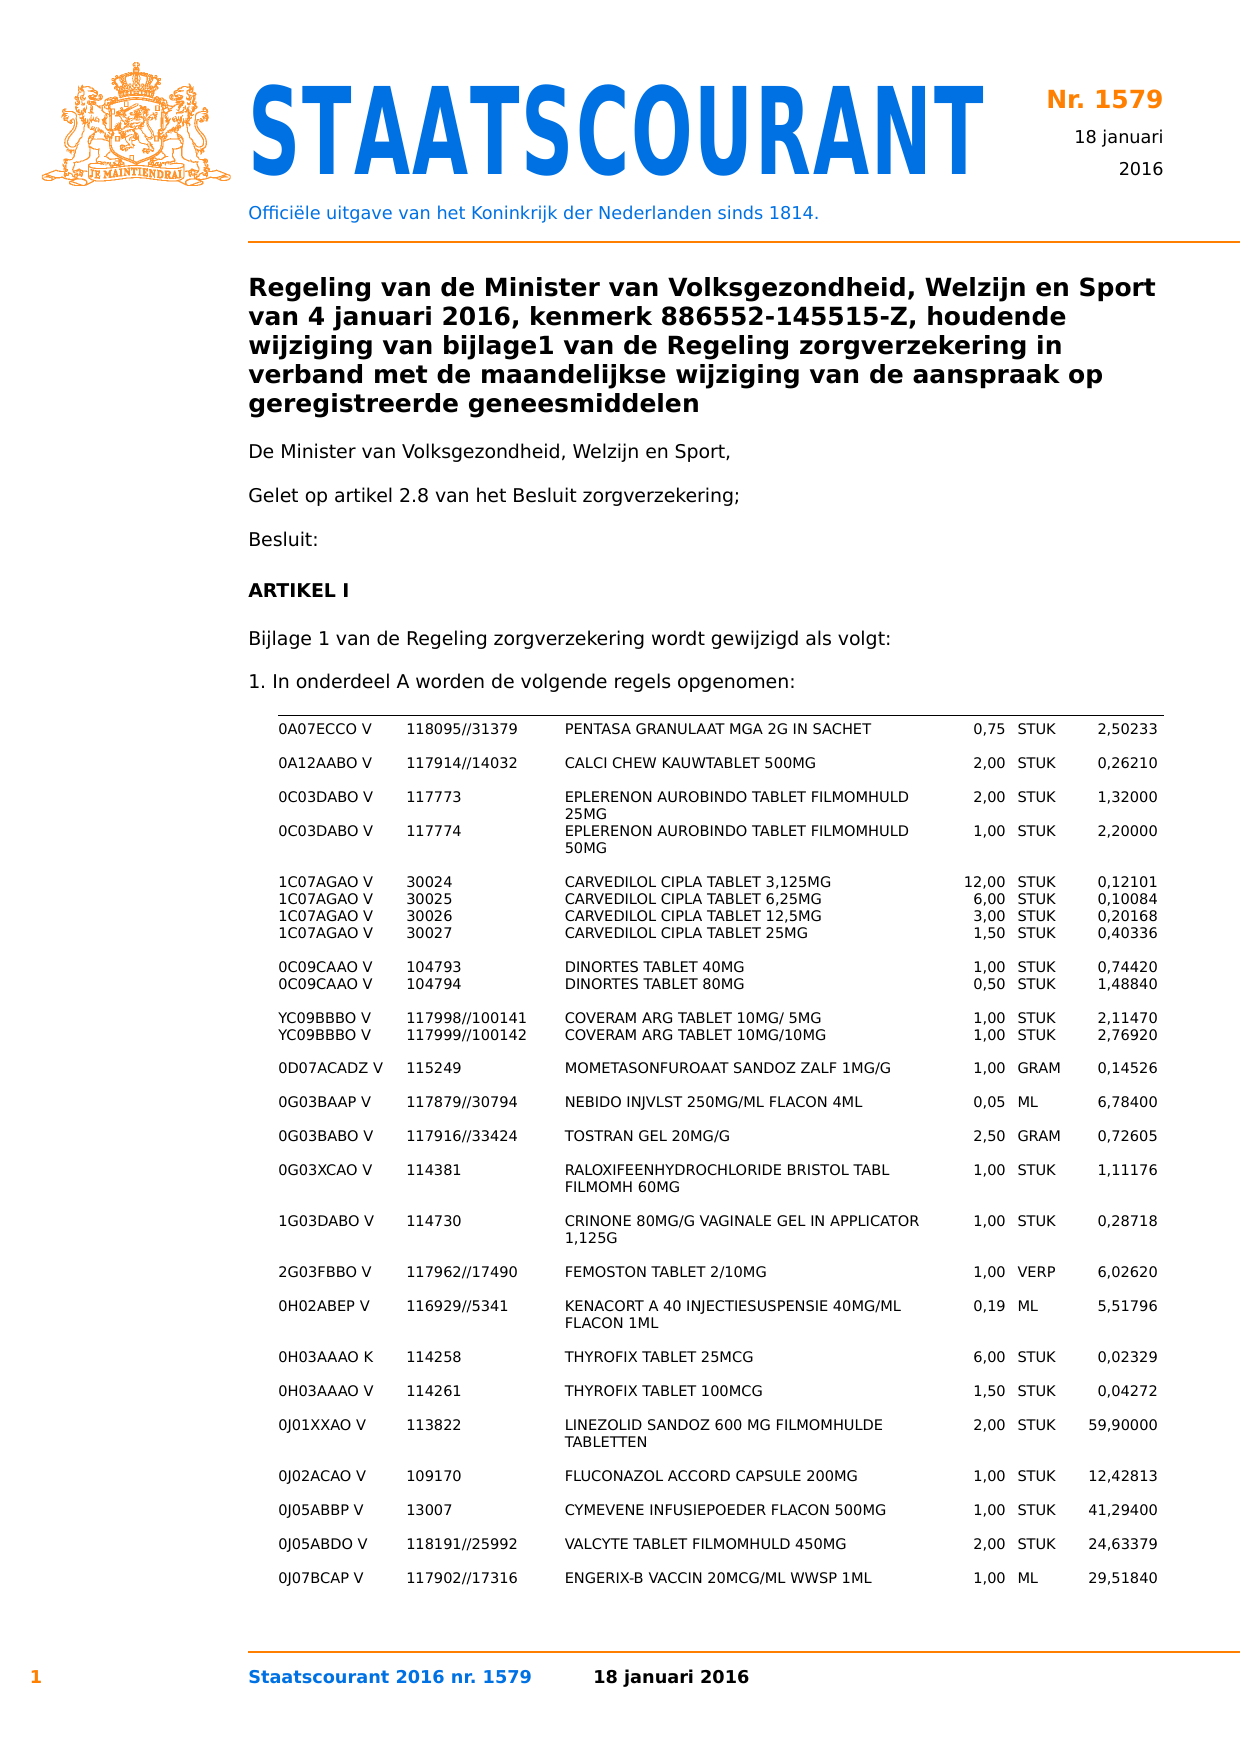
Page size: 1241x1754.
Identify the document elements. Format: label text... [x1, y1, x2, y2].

table_cell 0J05ABBP V [278, 1502, 400, 1519]
table_cell 113822 [400, 1417, 559, 1451]
table_cell [278, 1553, 400, 1570]
table_cell [1011, 1145, 1076, 1162]
table_cell 1,32000 [1076, 789, 1163, 823]
table_cell 117773 [400, 789, 559, 823]
table_cell CRINONE 80MG/G VAGINALE GEL IN APPLICATOR 1,125G [559, 1213, 951, 1247]
table_cell [559, 1451, 951, 1468]
table_cell 115249 [400, 1060, 559, 1077]
table_cell 104793 [400, 959, 559, 976]
table_cell 0C09CAAO V [278, 976, 400, 992]
table_cell [1076, 772, 1163, 789]
table_cell [400, 993, 559, 1009]
table_cell [1011, 1519, 1076, 1536]
text Gelet op artikel 2.8 van het Besluit zorgverzekering; [248, 484, 1163, 507]
table_cell [400, 1196, 559, 1213]
table_cell [400, 1111, 559, 1128]
table_cell 2G03FBBO V [278, 1264, 400, 1281]
table_header STUK [1011, 716, 1076, 738]
table_cell [559, 1332, 951, 1349]
table_cell ML [1011, 1570, 1076, 1587]
table_cell STUK [1011, 1213, 1076, 1247]
table_cell STUK [1011, 891, 1076, 908]
table_cell [559, 1196, 951, 1213]
table_cell [278, 1196, 400, 1213]
table_cell [951, 993, 1011, 1009]
table_cell [1076, 1332, 1163, 1349]
table_cell 117902//17316 [400, 1570, 559, 1587]
text 1. In onderdeel A worden de volgende regels opgenomen: [248, 671, 1163, 693]
table_cell [559, 1400, 951, 1417]
table_cell DINORTES TABLET 80MG [559, 976, 951, 992]
table_cell 117914//14032 [400, 755, 559, 772]
table_cell [400, 942, 559, 958]
table_cell 0J07BCAP V [278, 1570, 400, 1587]
table_cell 117879//30794 [400, 1094, 559, 1111]
table_cell 0J01XXAO V [278, 1417, 400, 1451]
table_cell 117999//100142 [400, 1026, 559, 1043]
table_cell 0,50 [951, 976, 1011, 992]
table_cell [559, 857, 951, 874]
table_cell [278, 1400, 400, 1417]
table_cell 2016 [998, 153, 1240, 203]
table_cell [951, 772, 1011, 789]
table_cell STUK [1011, 976, 1076, 992]
table_cell 13007 [400, 1502, 559, 1519]
table_cell CYMEVENE INFUSIEPOEDER FLACON 500MG [559, 1502, 951, 1519]
table_cell [559, 993, 951, 1009]
table_cell 117998//100141 [400, 1010, 559, 1026]
table_cell [951, 1485, 1011, 1502]
table_cell [559, 1281, 951, 1298]
table_cell [951, 1451, 1011, 1468]
table_cell 1,50 [951, 1383, 1011, 1400]
table_cell 2,11470 [1076, 1010, 1163, 1026]
table_cell [400, 857, 559, 874]
table_cell [951, 1281, 1011, 1298]
table_cell 0,05 [951, 1094, 1011, 1111]
table_cell 5,51796 [1076, 1298, 1163, 1332]
table_cell [278, 1519, 400, 1536]
table_cell 0,19 [951, 1298, 1011, 1332]
table_cell 117916//33424 [400, 1128, 559, 1145]
table_cell STUK [1011, 755, 1076, 772]
table_cell 6,02620 [1076, 1264, 1163, 1281]
table_cell [1076, 942, 1163, 958]
table_cell 1C07AGAO V [278, 925, 400, 942]
table_cell [1011, 1553, 1076, 1570]
table_cell KENACORT A 40 INJECTIESUSPENSIE 40MG/ML FLACON 1ML [559, 1298, 951, 1332]
table_cell 109170 [400, 1468, 559, 1485]
table_cell [400, 1519, 559, 1536]
table_cell 1,00 [951, 1213, 1011, 1247]
table_cell 29,51840 [1076, 1570, 1163, 1587]
table_cell STUK [1011, 1417, 1076, 1451]
table_cell 0C03DABO V [278, 823, 400, 857]
table_cell [1011, 1400, 1076, 1417]
table_cell [1011, 772, 1076, 789]
table_cell [951, 1587, 1011, 1604]
table_cell 6,00 [951, 1349, 1011, 1366]
table_cell [951, 1078, 1011, 1094]
table_cell [400, 1400, 559, 1417]
table_cell 0,40336 [1076, 925, 1163, 942]
table_cell [559, 1519, 951, 1536]
table_cell 1,50 [951, 925, 1011, 942]
table_cell [278, 1485, 400, 1502]
table_cell [278, 1078, 400, 1094]
table_cell [559, 1366, 951, 1383]
text Besluit: [248, 528, 1163, 550]
table_cell [559, 1111, 951, 1128]
table_cell 116929//5341 [400, 1298, 559, 1332]
table_cell [278, 1145, 400, 1162]
table_cell 0,14526 [1076, 1060, 1163, 1077]
table_cell [559, 942, 951, 958]
table_cell 1,00 [951, 1502, 1011, 1519]
table_cell 2,00 [951, 1536, 1011, 1553]
table_cell 0,04272 [1076, 1383, 1163, 1400]
table_cell [951, 1111, 1011, 1128]
table_cell CARVEDILOL CIPLA TABLET 3,125MG [559, 874, 951, 891]
table_cell 0J05ABDO V [278, 1536, 400, 1553]
table_cell [1011, 1332, 1076, 1349]
table_cell [1011, 738, 1076, 755]
table_header 118095//31379 [400, 716, 559, 738]
table_cell [559, 1044, 951, 1060]
table_cell [559, 1078, 951, 1094]
table_cell [278, 993, 400, 1009]
table_cell [278, 738, 400, 755]
table_cell 6,78400 [1076, 1094, 1163, 1111]
table_cell 0,74420 [1076, 959, 1163, 976]
text Bijlage 1 van de Regeling zorgverzekering wordt gewijzigd als volgt: [248, 627, 1163, 649]
table_cell [1011, 1196, 1076, 1213]
table_cell LINEZOLID SANDOZ 600 MG FILMOMHULDE TABLETTEN [559, 1417, 951, 1451]
table_cell [1011, 942, 1076, 958]
table_cell [1076, 1111, 1163, 1128]
table_cell 1C07AGAO V [278, 908, 400, 924]
table_cell [1076, 1281, 1163, 1298]
table_cell COVERAM ARG TABLET 10MG/10MG [559, 1026, 951, 1043]
table_cell ENGERIX-B VACCIN 20MCG/ML WWSP 1ML [559, 1570, 951, 1587]
table_cell 2,00 [951, 755, 1011, 772]
table_header PENTASA GRANULAAT MGA 2G IN SACHET [559, 716, 951, 738]
table_cell GRAM [1011, 1060, 1076, 1077]
table_cell 2,50 [951, 1128, 1011, 1145]
table_cell 30024 [400, 874, 559, 891]
table_cell [951, 942, 1011, 958]
table_cell [278, 942, 400, 958]
table_cell [400, 1078, 559, 1094]
table_cell STUK [1011, 823, 1076, 857]
table_cell STUK [1011, 874, 1076, 891]
table_cell Officiële uitgave van het Koninkrijk der Nederlanden sinds 1814. [248, 203, 1240, 241]
table_cell THYROFIX TABLET 25MCG [559, 1349, 951, 1366]
table_cell 1G03DABO V [278, 1213, 400, 1247]
table_cell CARVEDILOL CIPLA TABLET 6,25MG [559, 891, 951, 908]
table_cell [951, 857, 1011, 874]
table_cell [400, 1451, 559, 1468]
table_cell [278, 1332, 400, 1349]
table_cell 30027 [400, 925, 559, 942]
subtitle Regeling van de Minister van Volksgezondheid, Welzijn en Sport van 4 januari 2016, kenmerk 886552-145515-Z, houdende wijziging van bijlage1 van de Regeling zorgverzekering in verband met de maandelijkse wijziging van de aanspraak op geregistreerde geneesmiddelen [248, 273, 1163, 419]
table_cell [1011, 857, 1076, 874]
table_cell 0G03XCAO V [278, 1162, 400, 1196]
table_cell 1,11176 [1076, 1162, 1163, 1196]
table_cell 0,72605 [1076, 1128, 1163, 1145]
table_cell 1,00 [951, 959, 1011, 976]
table_cell [951, 1196, 1011, 1213]
table_cell 0H03AAAO V [278, 1383, 400, 1400]
table_cell 3,00 [951, 908, 1011, 924]
table_cell 0,02329 [1076, 1349, 1163, 1366]
table_cell STUK [1011, 1010, 1076, 1026]
table_cell STUK [1011, 959, 1076, 976]
table_cell 117962//17490 [400, 1264, 559, 1281]
table_cell CARVEDILOL CIPLA TABLET 12,5MG [559, 908, 951, 924]
table_cell [400, 1247, 559, 1264]
table_cell VERP [1011, 1264, 1076, 1281]
table_cell 0C03DABO V [278, 789, 400, 823]
table_cell EPLERENON AUROBINDO TABLET FILMOMHULD 25MG [559, 789, 951, 823]
table_cell [1076, 738, 1163, 755]
table_cell RALOXIFEENHYDROCHLORIDE BRISTOL TABL FILMOMH 60MG [559, 1162, 951, 1196]
table_cell [400, 1145, 559, 1162]
table_cell 18 januari [998, 121, 1240, 153]
table_cell [559, 1587, 951, 1604]
table_cell 1,00 [951, 1026, 1011, 1043]
table_cell EPLERENON AUROBINDO TABLET FILMOMHULD 50MG [559, 823, 951, 857]
table_cell [400, 1044, 559, 1060]
table_cell [559, 1553, 951, 1570]
table_cell [1011, 1078, 1076, 1094]
table_cell [278, 1044, 400, 1060]
table_cell 41,29400 [1076, 1502, 1163, 1519]
table_cell FLUCONAZOL ACCORD CAPSULE 200MG [559, 1468, 951, 1485]
table_cell 1,00 [951, 1060, 1011, 1077]
table_cell 0G03BABO V [278, 1128, 400, 1145]
table_cell ML [1011, 1094, 1076, 1111]
table_cell [278, 1281, 400, 1298]
table_cell [559, 1145, 951, 1162]
table_cell 0C09CAAO V [278, 959, 400, 976]
table_cell [951, 1400, 1011, 1417]
table_cell [400, 1332, 559, 1349]
table_cell 0G03BAAP V [278, 1094, 400, 1111]
table_cell 6,00 [951, 891, 1011, 908]
table_cell 12,42813 [1076, 1468, 1163, 1485]
table_cell [1076, 1485, 1163, 1502]
table_cell 104794 [400, 976, 559, 992]
table_cell 1,00 [951, 1468, 1011, 1485]
table_cell [1076, 1196, 1163, 1213]
table_cell [278, 1111, 400, 1128]
table_cell [278, 857, 400, 874]
table_cell 1,00 [951, 1570, 1011, 1587]
table_cell 0,10084 [1076, 891, 1163, 908]
table_cell [951, 1044, 1011, 1060]
table_cell GRAM [1011, 1128, 1076, 1145]
table_cell [278, 1451, 400, 1468]
table_cell YC09BBBO V [278, 1026, 400, 1043]
table_cell 114730 [400, 1213, 559, 1247]
table_cell [1076, 1587, 1163, 1604]
table_cell [951, 738, 1011, 755]
table_cell [1076, 1366, 1163, 1383]
table_cell 118191//25992 [400, 1536, 559, 1553]
table_cell [400, 1553, 559, 1570]
table_header Nr. 1579 [998, 62, 1240, 121]
table_cell [278, 772, 400, 789]
table_cell [1076, 1044, 1163, 1060]
table_cell 2,20000 [1076, 823, 1163, 857]
table_cell NEBIDO INJVLST 250MG/ML FLACON 4ML [559, 1094, 951, 1111]
table_cell 30025 [400, 891, 559, 908]
table_cell [1076, 857, 1163, 874]
table_cell 114381 [400, 1162, 559, 1196]
table_cell [951, 1247, 1011, 1264]
subtitle ARTIKEL I [248, 580, 1163, 602]
table_cell VALCYTE TABLET FILMOMHULD 450MG [559, 1536, 951, 1553]
table_cell [1076, 1451, 1163, 1468]
table_cell 59,90000 [1076, 1417, 1163, 1451]
table_cell [278, 1587, 400, 1604]
table_cell 0,28718 [1076, 1213, 1163, 1247]
table_header [25, 62, 248, 241]
table_cell 2,00 [951, 1417, 1011, 1451]
table_cell [400, 772, 559, 789]
table_cell 0A12AABO V [278, 755, 400, 772]
table_cell [400, 1485, 559, 1502]
table_cell [951, 1519, 1011, 1536]
picture [41, 62, 231, 186]
table_cell STUK [1011, 925, 1076, 942]
table_cell STUK [1011, 1162, 1076, 1196]
table_header 0A07ECCO V [278, 716, 400, 738]
table_cell CARVEDILOL CIPLA TABLET 25MG [559, 925, 951, 942]
table_cell 0D07ACADZ V [278, 1060, 400, 1077]
table_cell [1076, 1145, 1163, 1162]
table_cell STUK [1011, 1536, 1076, 1553]
table_cell 2,00 [951, 789, 1011, 823]
table_cell 30026 [400, 908, 559, 924]
table_cell STUK [1011, 908, 1076, 924]
table_cell [559, 772, 951, 789]
table_cell [400, 1281, 559, 1298]
table_cell 114258 [400, 1349, 559, 1366]
table_cell 0,20168 [1076, 908, 1163, 924]
table_cell TOSTRAN GEL 20MG/G [559, 1128, 951, 1145]
table_cell 0J02ACAO V [278, 1468, 400, 1485]
table_cell [278, 1247, 400, 1264]
table_cell [1011, 1451, 1076, 1468]
table_cell [1011, 1247, 1076, 1264]
table_cell [1011, 1044, 1076, 1060]
table_cell [1076, 993, 1163, 1009]
table_cell 1,00 [951, 1264, 1011, 1281]
table_cell [278, 1366, 400, 1383]
table_cell ML [1011, 1298, 1076, 1332]
table_cell [1011, 993, 1076, 1009]
table_cell 1,00 [951, 1010, 1011, 1026]
table_cell [1011, 1587, 1076, 1604]
table_cell [400, 1366, 559, 1383]
table_cell 0H02ABEP V [278, 1298, 400, 1332]
table_cell STUK [1011, 1026, 1076, 1043]
table_cell 24,63379 [1076, 1536, 1163, 1553]
table_cell 117774 [400, 823, 559, 857]
table_cell YC09BBBO V [278, 1010, 400, 1026]
table_cell MOMETASONFUROAAT SANDOZ ZALF 1MG/G [559, 1060, 951, 1077]
table_cell [400, 738, 559, 755]
table_cell [1011, 1281, 1076, 1298]
table_cell [1011, 1366, 1076, 1383]
table_cell [1011, 1111, 1076, 1128]
table_cell [559, 1247, 951, 1264]
table_cell 2,76920 [1076, 1026, 1163, 1043]
table_cell 0,12101 [1076, 874, 1163, 891]
table_cell [559, 1485, 951, 1502]
table_cell 12,00 [951, 874, 1011, 891]
table_cell 1C07AGAO V [278, 891, 400, 908]
table_cell 0H03AAAO K [278, 1349, 400, 1366]
table_cell STUK [1011, 1502, 1076, 1519]
table_cell [951, 1366, 1011, 1383]
table_cell DINORTES TABLET 40MG [559, 959, 951, 976]
table_cell [951, 1145, 1011, 1162]
table_cell COVERAM ARG TABLET 10MG/ 5MG [559, 1010, 951, 1026]
table_cell STUK [1011, 1383, 1076, 1400]
table_cell CALCI CHEW KAUWTABLET 500MG [559, 755, 951, 772]
table_cell 1,00 [951, 823, 1011, 857]
table_cell 0,26210 [1076, 755, 1163, 772]
table_cell STUK [1011, 1349, 1076, 1366]
table_cell [951, 1332, 1011, 1349]
table_cell 114261 [400, 1383, 559, 1400]
table_header 2,50233 [1076, 716, 1163, 738]
table_header STAATSCOURANT [248, 62, 998, 203]
table_header 0,75 [951, 716, 1011, 738]
table_cell [1076, 1519, 1163, 1536]
table_cell [1076, 1553, 1163, 1570]
table_cell [559, 738, 951, 755]
table_cell FEMOSTON TABLET 2/10MG [559, 1264, 951, 1281]
table_cell STUK [1011, 1468, 1076, 1485]
table_cell STUK [1011, 789, 1076, 823]
table_cell [400, 1587, 559, 1604]
table_cell [951, 1553, 1011, 1570]
table_cell 1,48840 [1076, 976, 1163, 992]
text De Minister van Volksgezondheid, Welzijn en Sport, [248, 441, 1163, 463]
table_cell [1011, 1485, 1076, 1502]
table_cell THYROFIX TABLET 100MCG [559, 1383, 951, 1400]
table_cell [1076, 1078, 1163, 1094]
table_cell [1076, 1247, 1163, 1264]
table_cell 1C07AGAO V [278, 874, 400, 891]
table_cell 1,00 [951, 1162, 1011, 1196]
table_cell [1076, 1400, 1163, 1417]
